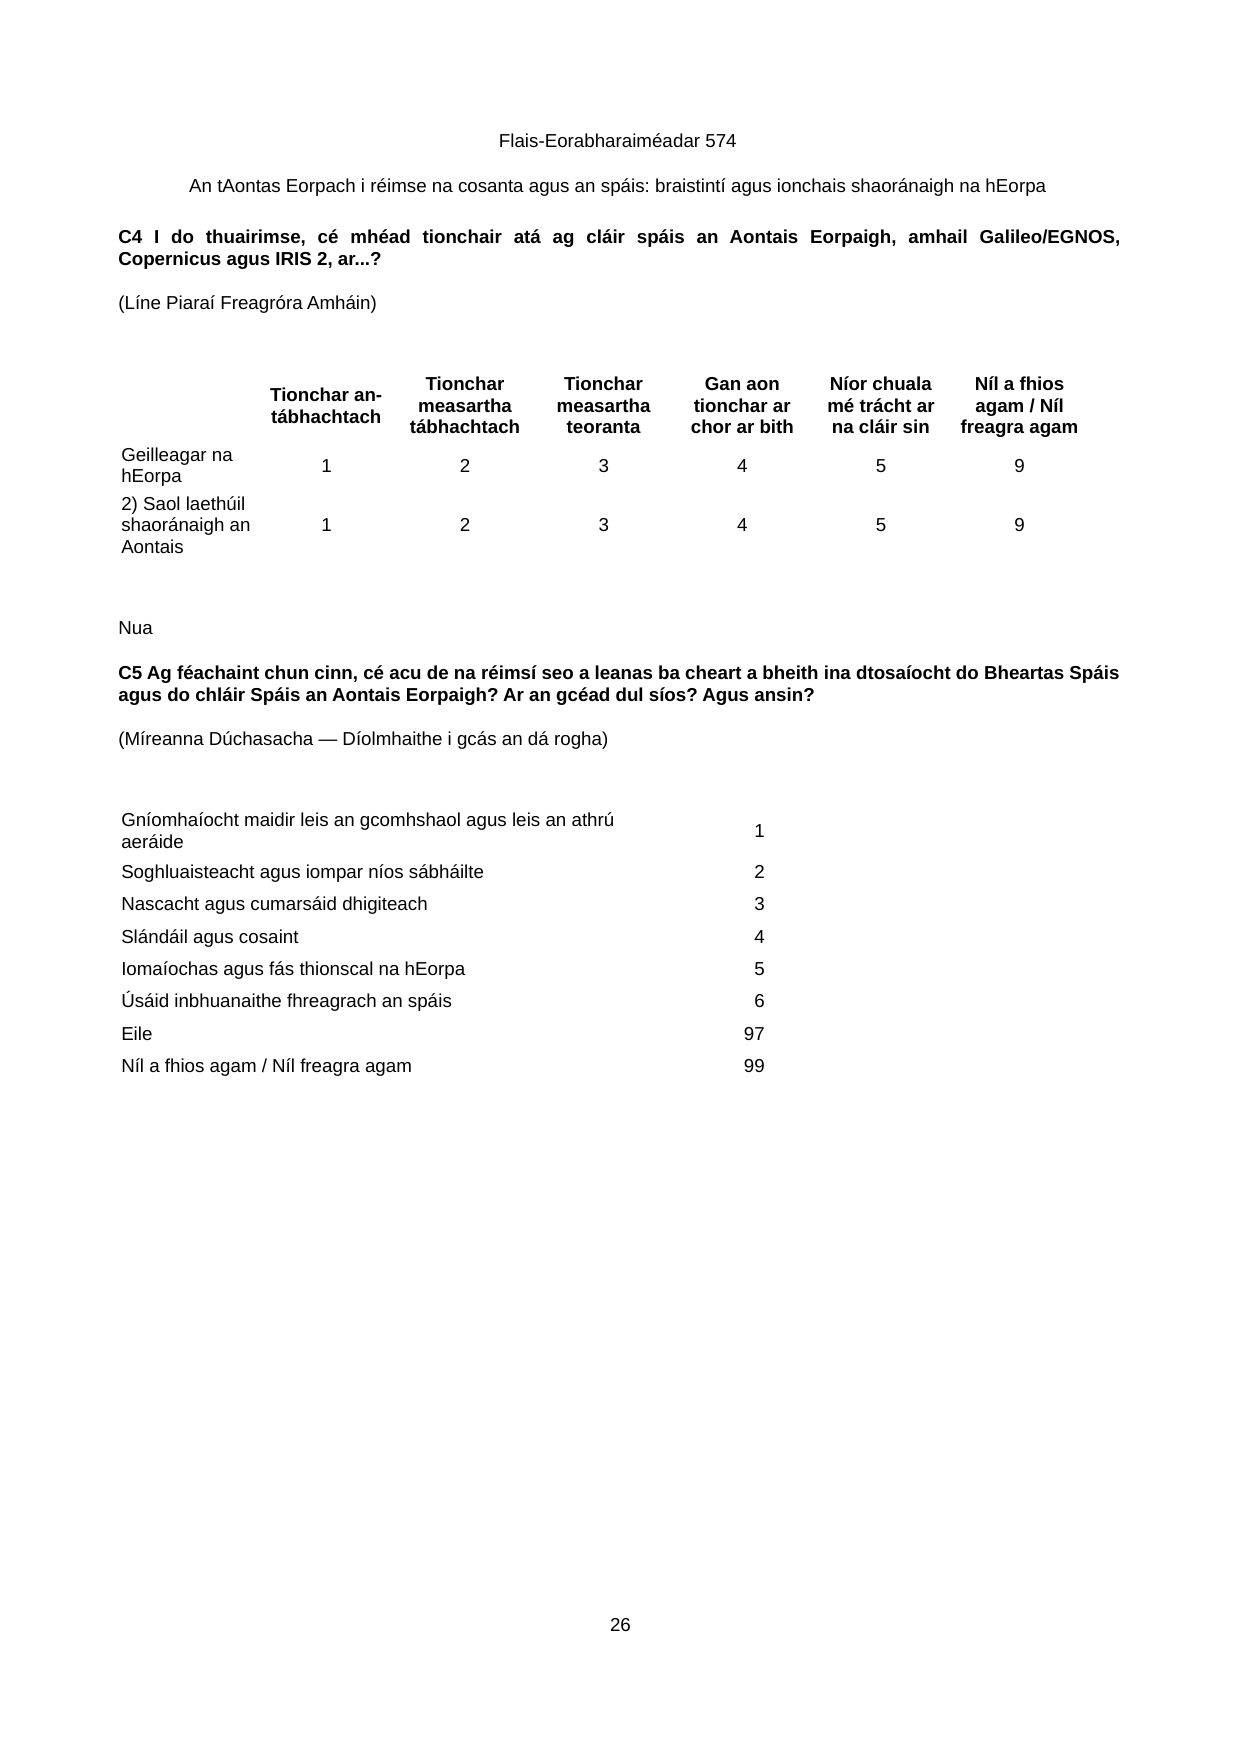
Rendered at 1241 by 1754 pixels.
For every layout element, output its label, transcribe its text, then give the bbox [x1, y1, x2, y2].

table_cell 2) Saol laethúil shaoránaigh an Aontais [118, 490, 257, 560]
table_cell Nascacht agus cumarsáid dhigiteach [118, 888, 629, 920]
table_cell Slándáil agus cosaint [118, 920, 629, 952]
text (Míreanna Dúchasacha — Díolmhaithe i gcás an dá rogha) [118, 728, 1122, 750]
table_header 1 [629, 806, 767, 855]
table_cell 2 [395, 441, 534, 490]
table_header [118, 370, 257, 441]
table_cell 2 [395, 490, 534, 560]
table_cell 5 [811, 490, 950, 560]
table_header Tionchar measartha tábhachtach [395, 370, 534, 441]
table_cell 3 [534, 490, 673, 560]
table_cell Eile [118, 1017, 629, 1050]
text (Líne Piaraí Freagróra Amháin) [118, 292, 1122, 314]
table_cell 4 [629, 920, 767, 952]
text C5 Ag féachaint chun cinn, cé acu de na réimsí seo a leanas ba cheart a bheith ina dtosaíocht do Bheartas Spáis agus do chláir Spáis an Aontais Eorpaigh? Ar an gcéad dul síos? Agus ansin? [118, 662, 1122, 705]
table_header Tionchar measartha teoranta [534, 370, 673, 441]
text C4 I do thuairimse, cé mhéad tionchair atá ag cláir spáis an Aontais Eorpaigh, amhail Galileo/EGNOS, Copernicus agus IRIS 2, ar...? [118, 226, 1122, 269]
table_cell 97 [629, 1017, 767, 1050]
table_cell Níl a fhios agam / Níl freagra agam [118, 1050, 629, 1082]
table_cell 3 [629, 888, 767, 920]
table_cell Úsáid inbhuanaithe fhreagrach an spáis [118, 985, 629, 1017]
table_header Gan aon tionchar ar chor ar bith [673, 370, 811, 441]
table_header Gníomhaíocht maidir leis an gcomhshaol agus leis an athrú aeráide [118, 806, 629, 855]
table_header Níor chuala mé trácht ar na cláir sin [811, 370, 950, 441]
table_cell 5 [811, 441, 950, 490]
table_cell Soghluaisteacht agus iompar níos sábháilte [118, 855, 629, 888]
table_cell 2 [629, 855, 767, 888]
table_header Tionchar an-tábhachtach [257, 370, 395, 441]
table_cell 99 [629, 1050, 767, 1082]
table_header Níl a fhios agam / Níl freagra agam [950, 370, 1089, 441]
table_cell 1 [257, 490, 395, 560]
table_cell Geilleagar na hEorpa [118, 441, 257, 490]
table_cell 9 [950, 490, 1089, 560]
table_cell 4 [673, 441, 811, 490]
table_cell 4 [673, 490, 811, 560]
text Nua [118, 617, 1122, 638]
table_cell 6 [629, 985, 767, 1017]
table_cell Iomaíochas agus fás thionscal na hEorpa [118, 953, 629, 985]
table_cell 9 [950, 441, 1089, 490]
table_cell 5 [629, 953, 767, 985]
table_cell 3 [534, 441, 673, 490]
table_cell 1 [257, 441, 395, 490]
